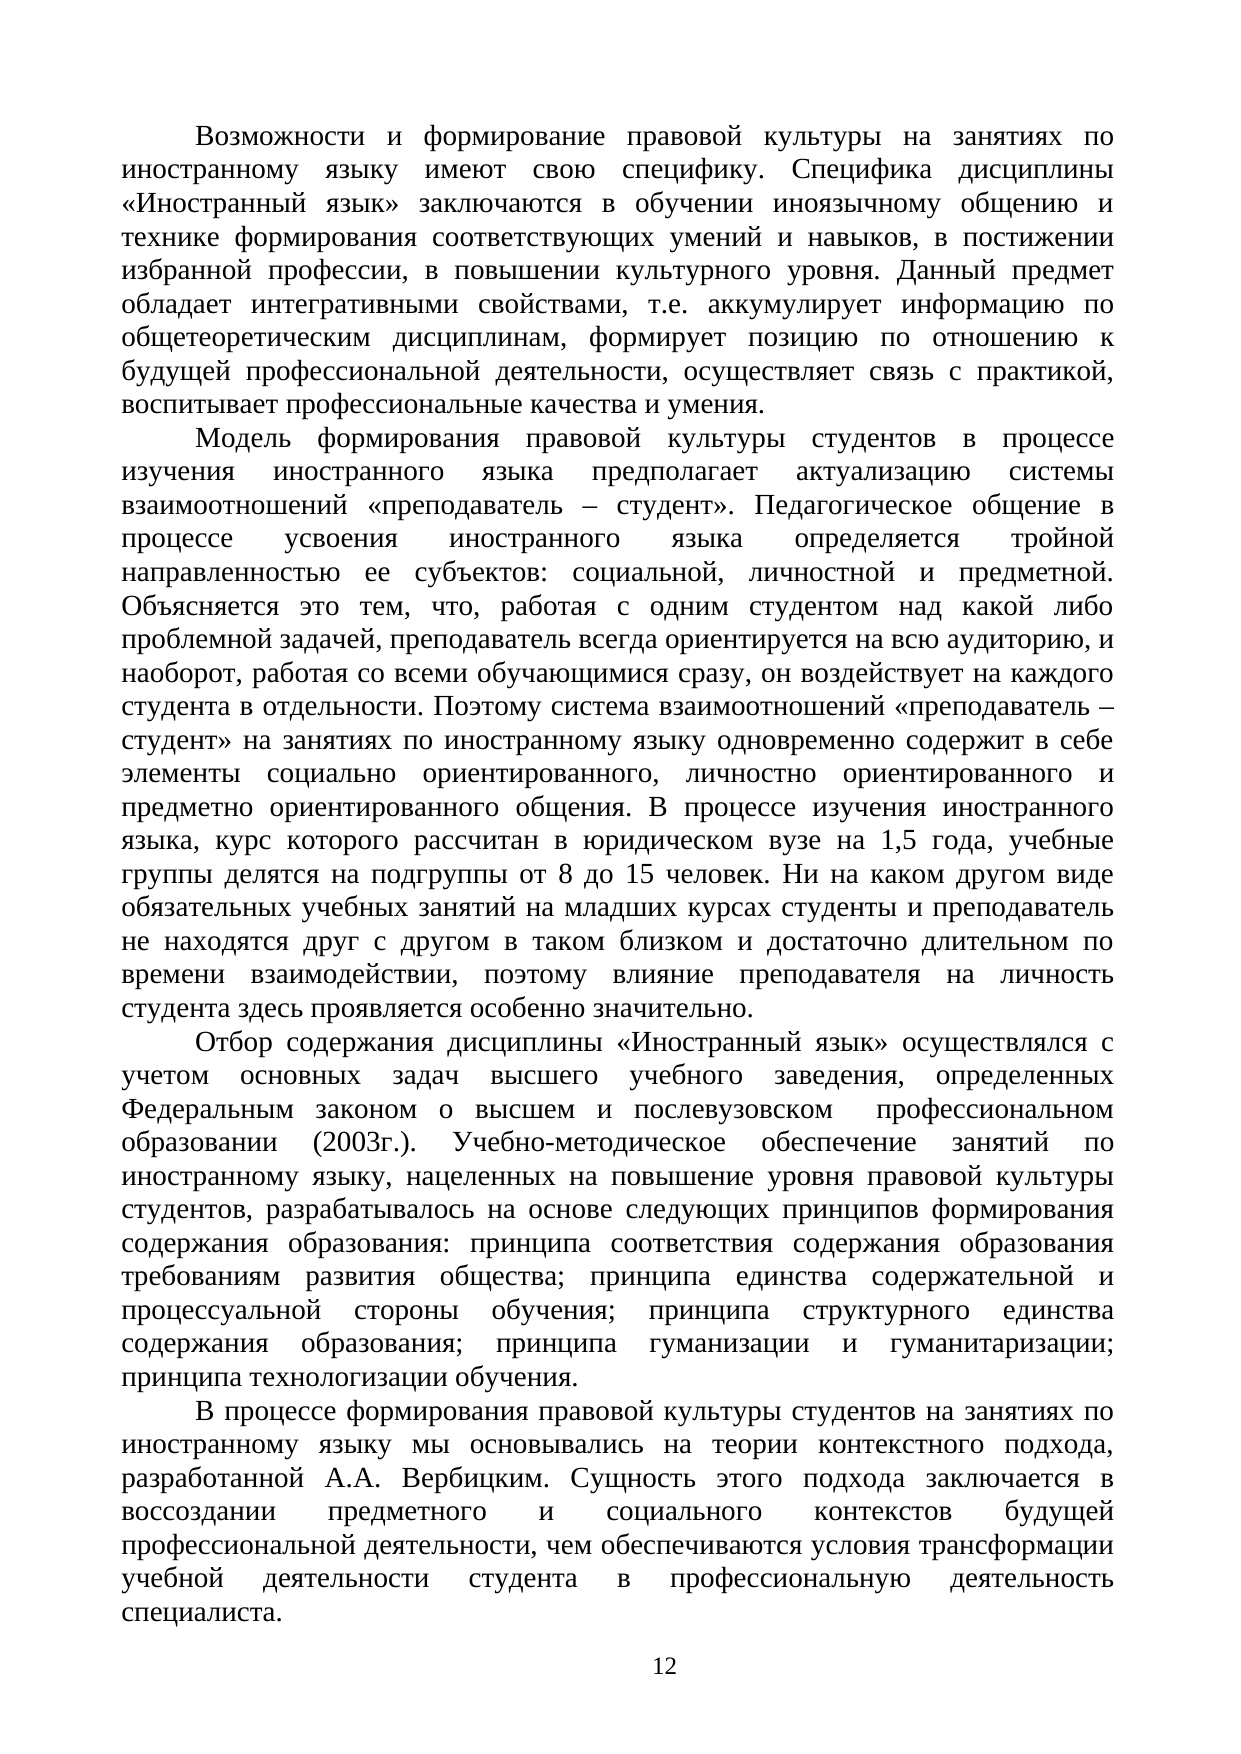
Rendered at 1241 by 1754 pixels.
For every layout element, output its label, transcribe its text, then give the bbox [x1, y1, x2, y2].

text В процессе формирования правовой культуры студентов на занятиях по иностранному языку мы основывались на теории контекстного подхода, разработанной А.А. Вербицким. Сущность этого подхода заключается в воссоздании предметного и социального контекстов будущей профессиональной деятельности, чем обеспечиваются условия трансформации учебной деятельности студента в профессиональную деятельность специалиста. [121, 1393, 1115, 1627]
text Возможности и формирование правовой культуры на занятиях по иностранному языку имеют свою специфику. Специфика дисциплины «Иностранный язык» заключаются в обучении иноязычному общению и технике формирования соответствующих умений и навыков, в постижении избранной профессии, в повышении культурного уровня. Данный предмет обладает интегративными свойствами, т.е. аккумулирует информацию по общетеоретическим дисциплинам, формирует позицию по отношению к будущей профессиональной деятельности, осуществляет связь с практикой, воспитывает профессиональные качества и умения. [121, 118, 1115, 420]
text Отбор содержания дисциплины «Иностранный язык» осуществлялся с учетом основных задач высшего учебного заведения, определенных Федеральным законом о высшем и послевузовском профессиональном образовании (2003г.). Учебно-методическое обеспечение занятий по иностранному языку, нацеленных на повышение уровня правовой культуры студентов, разрабатывалось на основе следующих принципов формирования содержания образования: принципа соответствия содержания образования требованиям развития общества; принципа единства содержательной и процессуальной стороны обучения; принципа структурного единства содержания образования; принципа гуманизации и гуманитаризации; принципа технологизации обучения. [121, 1024, 1115, 1393]
text Модель формирования правовой культуры студентов в процессе изучения иностранного языка предполагает актуализацию системы взаимоотношений «преподаватель – студент». Педагогическое общение в процессе усвоения иностранного языка определяется тройной направленностью ее субъектов: социальной, личностной и предметной. Объясняется это тем, что, работая с одним студентом над какой либо проблемной задачей, преподаватель всегда ориентируется на всю аудиторию, и наоборот, работая со всеми обучающимися сразу, он воздействует на каждого студента в отдельности. Поэтому система взаимоотношений «преподаватель – студент» на занятиях по иностранному языку одновременно содержит в себе элементы социально ориентированного, личностно ориентированного и предметно ориентированного общения. В процессе изучения иностранного языка, курс которого рассчитан в юридическом вузе на 1,5 года, учебные группы делятся на подгруппы от 8 до 15 человек. Ни на каком другом виде обязательных учебных занятий на младших курсах студенты и преподаватель не находятся друг с другом в таком близком и достаточно длительном по времени взаимодействии, поэтому влияние преподавателя на личность студента здесь проявляется особенно значительно. [121, 420, 1115, 1024]
